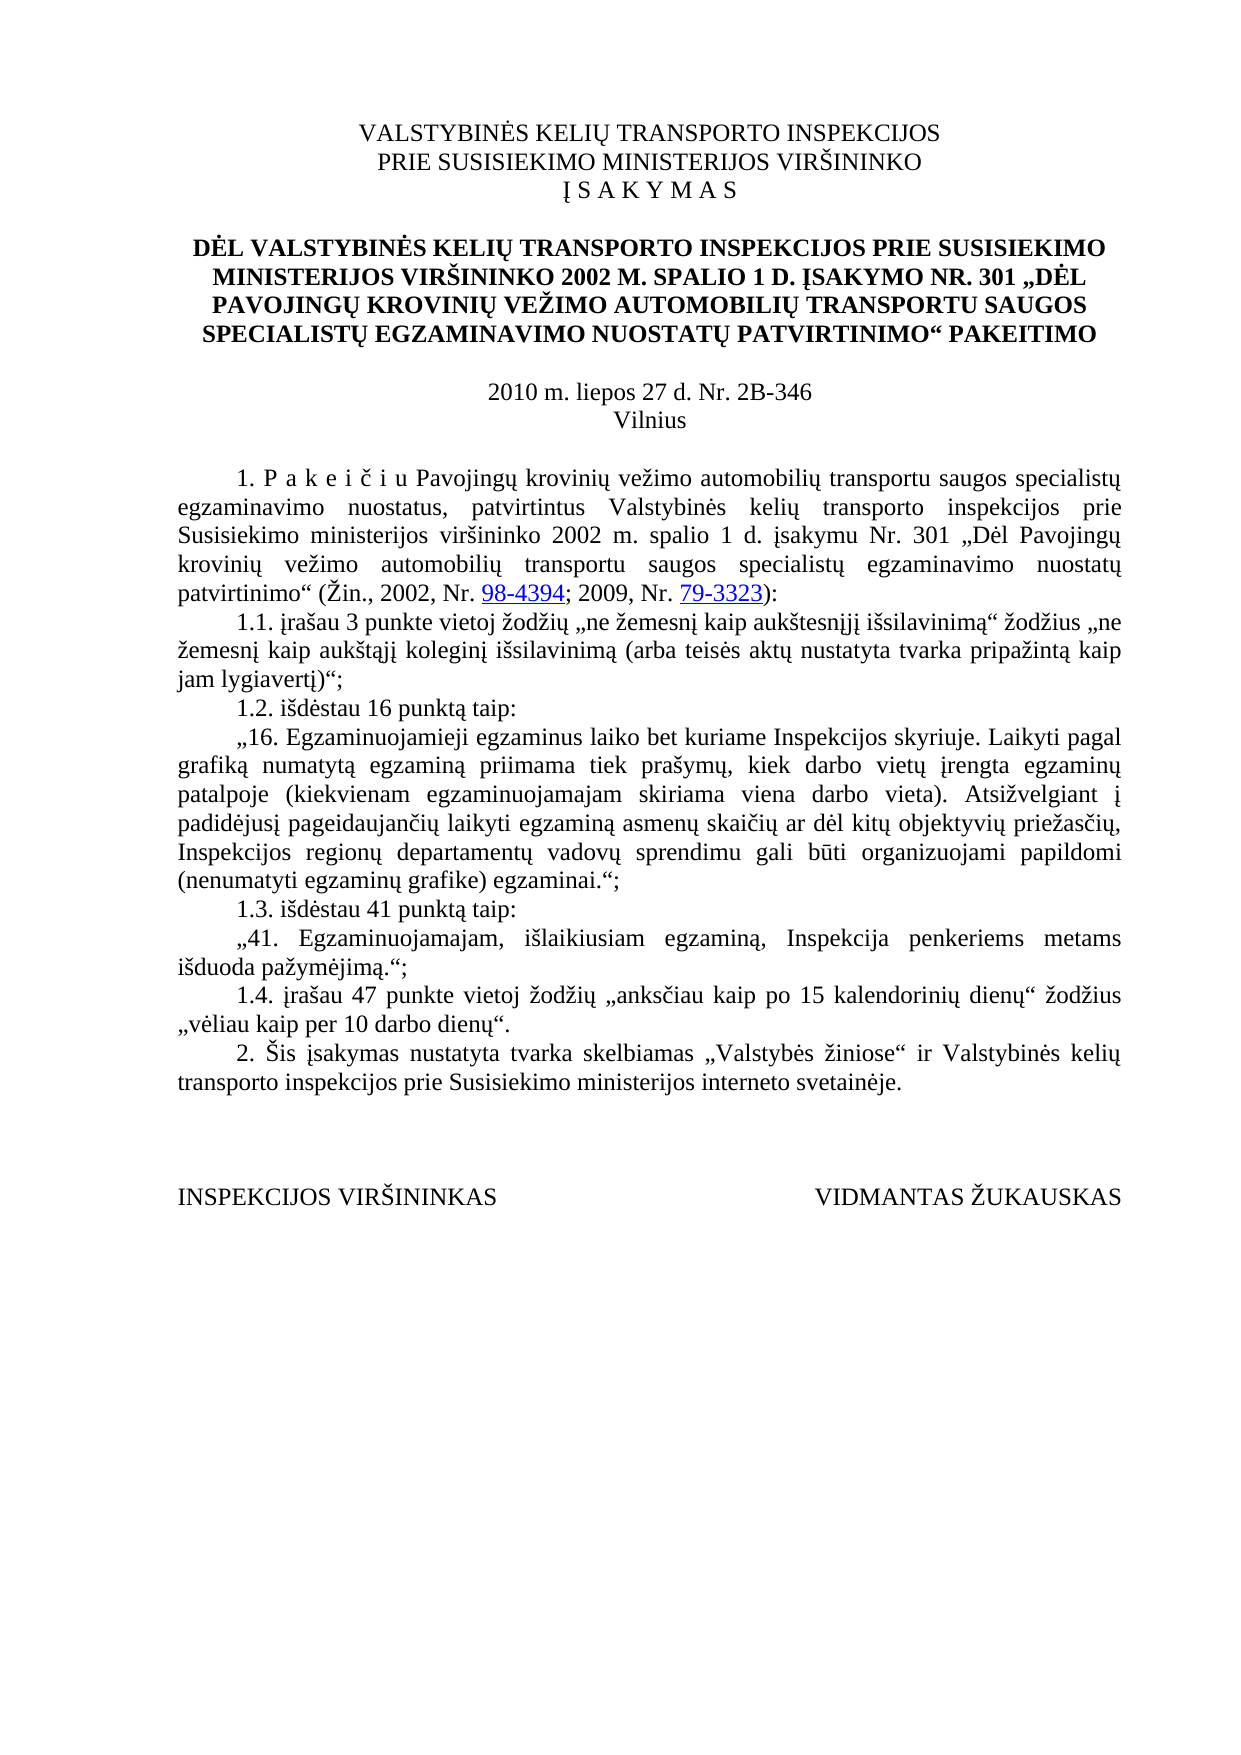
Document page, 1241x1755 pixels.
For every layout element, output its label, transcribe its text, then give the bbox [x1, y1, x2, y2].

text „41. Egzaminuojamajam, išlaikiusiam egzaminą, Inspekcija penkeriems metams išduoda pažymėjimą.“; [177, 923, 1122, 981]
text PRIE SUSISIEKIMO MINISTERIJOS VIRŠININKO [177, 147, 1122, 176]
text „16. Egzaminuojamieji egzaminus laiko bet kuriame Inspekcijos skyriuje. Laikyti pagal grafiką numatytą egzaminą priimama tiek prašymų, kiek darbo vietų įrengta egzaminų patalpoje (kiekvienam egzaminuojamajam skiriama viena darbo vieta). Atsižvelgiant į padidėjusį pageidaujančių laikyti egzaminą asmenų skaičių ar dėl kitų objektyvių priežasčių, Inspekcijos regionų departamentų vadovų sprendimu gali būti organizuojami papildomi (nenumatyti egzaminų grafike) egzaminai.“; [177, 722, 1122, 894]
text 1.1. įrašau 3 punkte vietoj žodžių „ne žemesnį kaip aukštesnįjį išsilavinimą“ žodžius „ne žemesnį kaip aukštąjį koleginį išsilavinimą (arba teisės aktų nustatyta tvarka pripažintą kaip jam lygiavertį)“; [177, 607, 1122, 693]
text 2. Šis įsakymas nustatyta tvarka skelbiamas „Valstybės žiniose“ ir Valstybinės kelių transporto inspekcijos prie Susisiekimo ministerijos interneto svetainėje. [177, 1038, 1122, 1096]
text 1. P a k e i č i u Pavojingų krovinių vežimo automobilių transportu saugos specialistų egzaminavimo nuostatus, patvirtintus Valstybinės kelių transporto inspekcijos prie Susisiekimo ministerijos viršininko 2002 m. spalio 1 d. įsakymu Nr. 301 „Dėl Pavojingų krovinių vežimo automobilių transportu saugos specialistų egzaminavimo nuostatų patvirtinimo“ (Žin., 2002, Nr. 98-4394; 2009, Nr. 79-3323): [177, 463, 1122, 607]
text 2010 m. liepos 27 d. Nr. 2B-346 [177, 377, 1122, 406]
text 1.4. įrašau 47 punkte vietoj žodžių „anksčiau kaip po 15 kalendorinių dienų“ žodžius „vėliau kaip per 10 darbo dienų“. [177, 981, 1122, 1038]
text Inspekcijos viršininkas Vidmantas Žukauskas [177, 1182, 1122, 1211]
text DĖL VALSTYBINĖS KELIŲ TRANSPORTO INSPEKCIJOS PRIE SUSISIEKIMO MINISTERIJOS VIRŠININKO 2002 m. SPALIO 1 d. ĮSAKYMO Nr. 301 „DĖL PAVOJINGŲ KROVINIŲ VEŽIMO AUTOMOBILIŲ TRANSPORTU SAUGOS SPECIALISTŲ EGZAMINAVIMO NUOSTATŲ PATVIRTINIMO“ PAKEITIMO [177, 233, 1122, 348]
text VALSTYBINĖS KELIŲ TRANSPORTO INSPEKCIJOS [177, 118, 1122, 147]
text Vilnius [177, 406, 1122, 434]
text 1.3. išdėstau 41 punktą taip: [177, 894, 1122, 923]
text 1.2. išdėstau 16 punktą taip: [177, 693, 1122, 722]
text Į S A K Y M A S [177, 176, 1122, 204]
